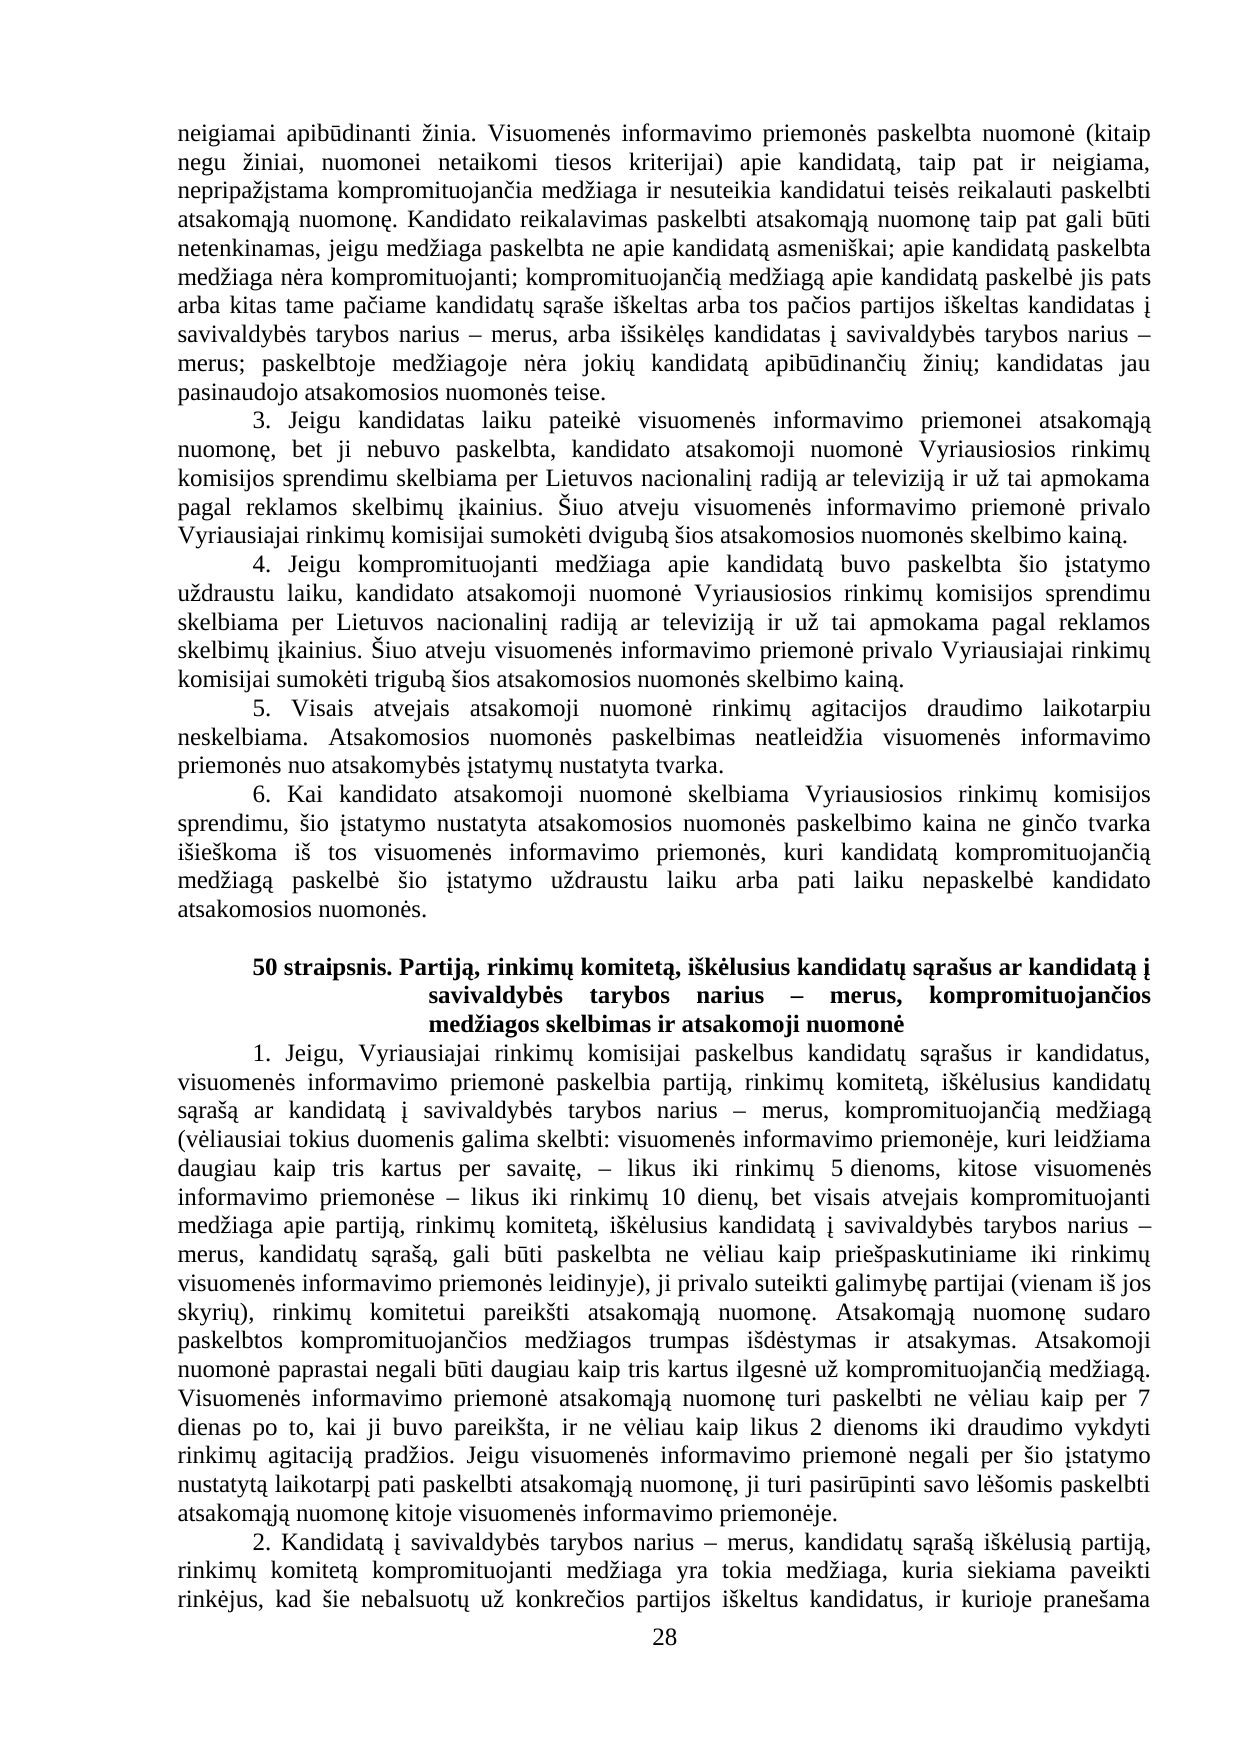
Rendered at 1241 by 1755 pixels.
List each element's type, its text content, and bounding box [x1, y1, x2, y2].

text 4. Jeigu kompromituojanti medžiaga apie kandidatą buvo paskelbta šio įstatymo uždraustu laiku, kandidato atsakomoji nuomonė Vyriausiosios rinkimų komisijos sprendimu skelbiama per Lietuvos nacionalinį radiją ar televiziją ir už tai apmokama pagal reklamos skelbimų įkainius. Šiuo atveju visuomenės informavimo priemonė privalo Vyriausiajai rinkimų komisijai sumokėti trigubą šios atsakomosios nuomonės skelbimo kainą. [177, 549, 1152, 693]
text 5. Visais atvejais atsakomoji nuomonė rinkimų agitacijos draudimo laikotarpiu neskelbiama. Atsakomosios nuomonės paskelbimas neatleidžia visuomenės informavimo priemonės nuo atsakomybės įstatymų nustatyta tvarka. [177, 693, 1152, 779]
text 6. Kai kandidato atsakomoji nuomonė skelbiama Vyriausiosios rinkimų komisijos sprendimu, šio įstatymo nustatyta atsakomosios nuomonės paskelbimo kaina ne ginčo tvarka išieškoma iš tos visuomenės informavimo priemonės, kuri kandidatą kompromituojančią medžiagą paskelbė šio įstatymo uždraustu laiku arba pati laiku nepaskelbė kandidato atsakomosios nuomonės. [177, 779, 1152, 923]
text 3. Jeigu kandidatas laiku pateikė visuomenės informavimo priemonei atsakomąją nuomonę, bet ji nebuvo paskelbta, kandidato atsakomoji nuomonė Vyriausiosios rinkimų komisijos sprendimu skelbiama per Lietuvos nacionalinį radiją ar televiziją ir už tai apmokama pagal reklamos skelbimų įkainius. Šiuo atveju visuomenės informavimo priemonė privalo Vyriausiajai rinkimų komisijai sumokėti dvigubą šios atsakomosios nuomonės skelbimo kainą. [177, 406, 1152, 549]
text neigiamai apibūdinanti žinia. Visuomenės informavimo priemonės paskelbta nuomonė (kitaip negu žiniai, nuomonei netaikomi tiesos kriterijai) apie kandidatą, taip pat ir neigiama, nepripažįstama kompromituojančia medžiaga ir nesuteikia kandidatui teisės reikalauti paskelbti atsakomąją nuomonę. Kandidato reikalavimas paskelbti atsakomąją nuomonę taip pat gali būti netenkinamas, jeigu medžiaga paskelbta ne apie kandidatą asmeniškai; apie kandidatą paskelbta medžiaga nėra kompromituojanti; kompromituojančią medžiagą apie kandidatą paskelbė jis pats arba kitas tame pačiame kandidatų sąraše iškeltas arba tos pačios partijos iškeltas kandidatas į savivaldybės tarybos narius – merus, arba išsikėlęs kandidatas į savivaldybės tarybos narius – merus; paskelbtoje medžiagoje nėra jokių kandidatą apibūdinančių žinių; kandidatas jau pasinaudojo atsakomosios nuomonės teise. [177, 118, 1152, 406]
text 2. Kandidatą į savivaldybės tarybos narius – merus, kandidatų sąrašą iškėlusią partiją, rinkimų komitetą kompromituojanti medžiaga yra tokia medžiaga, kuria siekiama paveikti rinkėjus, kad šie nebalsuotų už konkrečios partijos iškeltus kandidatus, ir kurioje pranešama [177, 1527, 1152, 1613]
text 1. Jeigu, Vyriausiajai rinkimų komisijai paskelbus kandidatų sąrašus ir kandidatus, visuomenės informavimo priemonė paskelbia partiją, rinkimų komitetą, iškėlusius kandidatų sąrašą ar kandidatą į savivaldybės tarybos narius – merus, kompromituojančią medžiagą (vėliausiai tokius duomenis galima skelbti: visuomenės informavimo priemonėje, kuri leidžiama daugiau kaip tris kartus per savaitę, – likus iki rinkimų 5 dienoms, kitose visuomenės informavimo priemonėse – likus iki rinkimų 10 dienų, bet visais atvejais kompromituojanti medžiaga apie partiją, rinkimų komitetą, iškėlusius kandidatą į savivaldybės tarybos narius – merus, kandidatų sąrašą, gali būti paskelbta ne vėliau kaip priešpaskutiniame iki rinkimų visuomenės informavimo priemonės leidinyje), ji privalo suteikti galimybę partijai (vienam iš jos skyrių), rinkimų komitetui pareikšti atsakomąją nuomonę. Atsakomąją nuomonę sudaro paskelbtos kompromituojančios medžiagos trumpas išdėstymas ir atsakymas. Atsakomoji nuomonė paprastai negali būti daugiau kaip tris kartus ilgesnė už kompromituojančią medžiagą. Visuomenės informavimo priemonė atsakomąją nuomonę turi paskelbti ne vėliau kaip per 7 dienas po to, kai ji buvo pareikšta, ir ne vėliau kaip likus 2 dienoms iki draudimo vykdyti rinkimų agitaciją pradžios. Jeigu visuomenės informavimo priemonė negali per šio įstatymo nustatytą laikotarpį pati paskelbti atsakomąją nuomonę, ji turi pasirūpinti savo lėšomis paskelbti atsakomąją nuomonę kitoje visuomenės informavimo priemonėje. [177, 1038, 1152, 1527]
text 50 straipsnis. Partiją, rinkimų komitetą, iškėlusius kandidatų sąrašus ar kandidatą į savivaldybės tarybos narius – merus, kompromituojančios medžiagos skelbimas ir atsakomoji nuomonė [252, 952, 1152, 1038]
